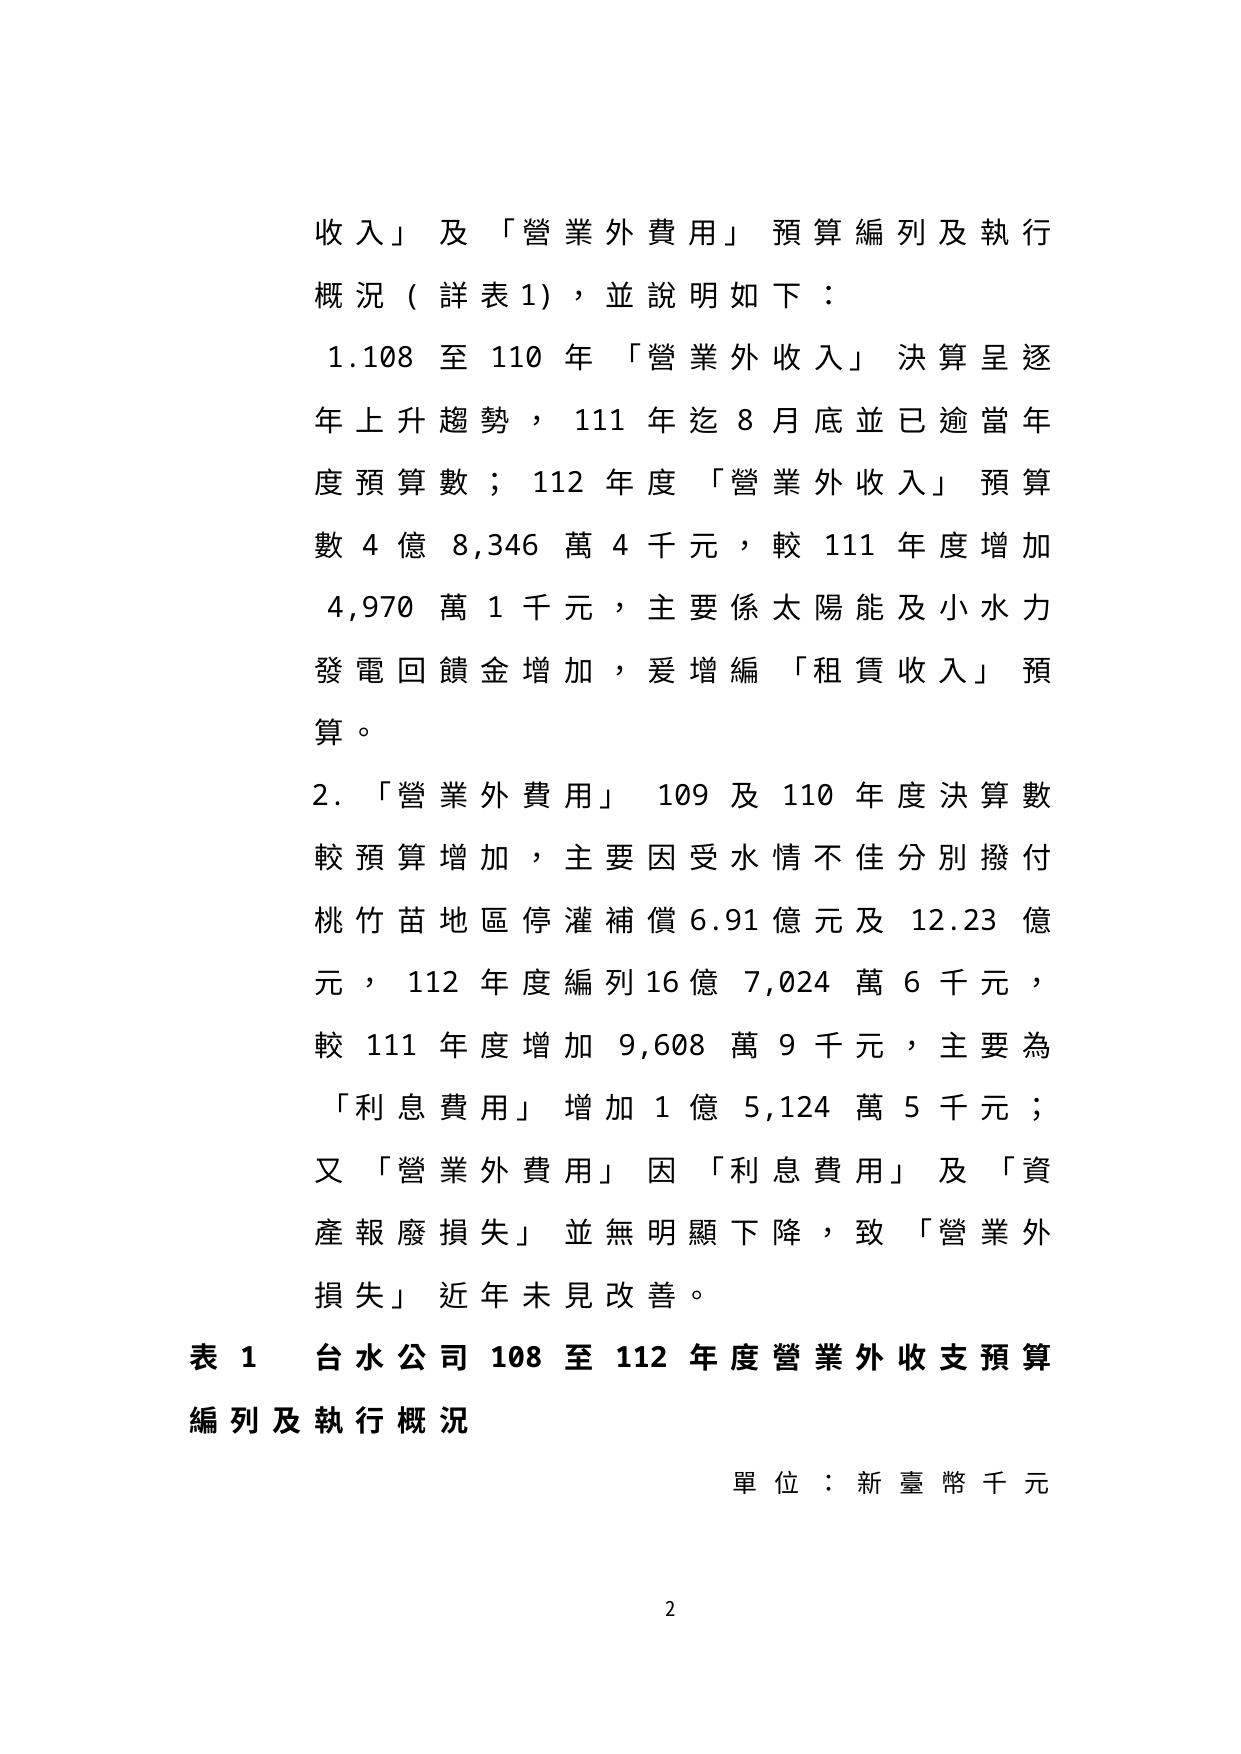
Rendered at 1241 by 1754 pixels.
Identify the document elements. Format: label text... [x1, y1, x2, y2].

text 單位：新臺幣千元 [183, 1439, 1058, 1502]
text 表1 台水公司108至112年度營業外收支預算編列及執行概況 [183, 1314, 1058, 1439]
text 收入」及「營業外費用」預算編列及執行概況(詳表1)，並說明如下： [271, 189, 1058, 314]
text 2.「營業外費用」109及110年度決算數較預算增加，主要因受水情不佳分別撥付桃竹苗地區停灌補償6.91億元及12.23億元，112年度編列16億7,024萬6千元，較111年度增加9,608萬9千元，主要為「利息費用」增加1億5,124萬5千元；又「營業外費用」因「利息費用」及「資產報廢損失」並無明顯下降，致「營業外損失」近年未見改善。 [271, 752, 1058, 1314]
text 1.108至110年「營業外收入」決算呈逐年上升趨勢，111年迄8月底並已逾當年度預算數；112年度「營業外收入」預算數4億8,346萬4千元，較111年度增加4,970萬1千元，主要係太陽能及小水力發電回饋金增加，爰增編「租賃收入」預算。 [271, 314, 1058, 752]
